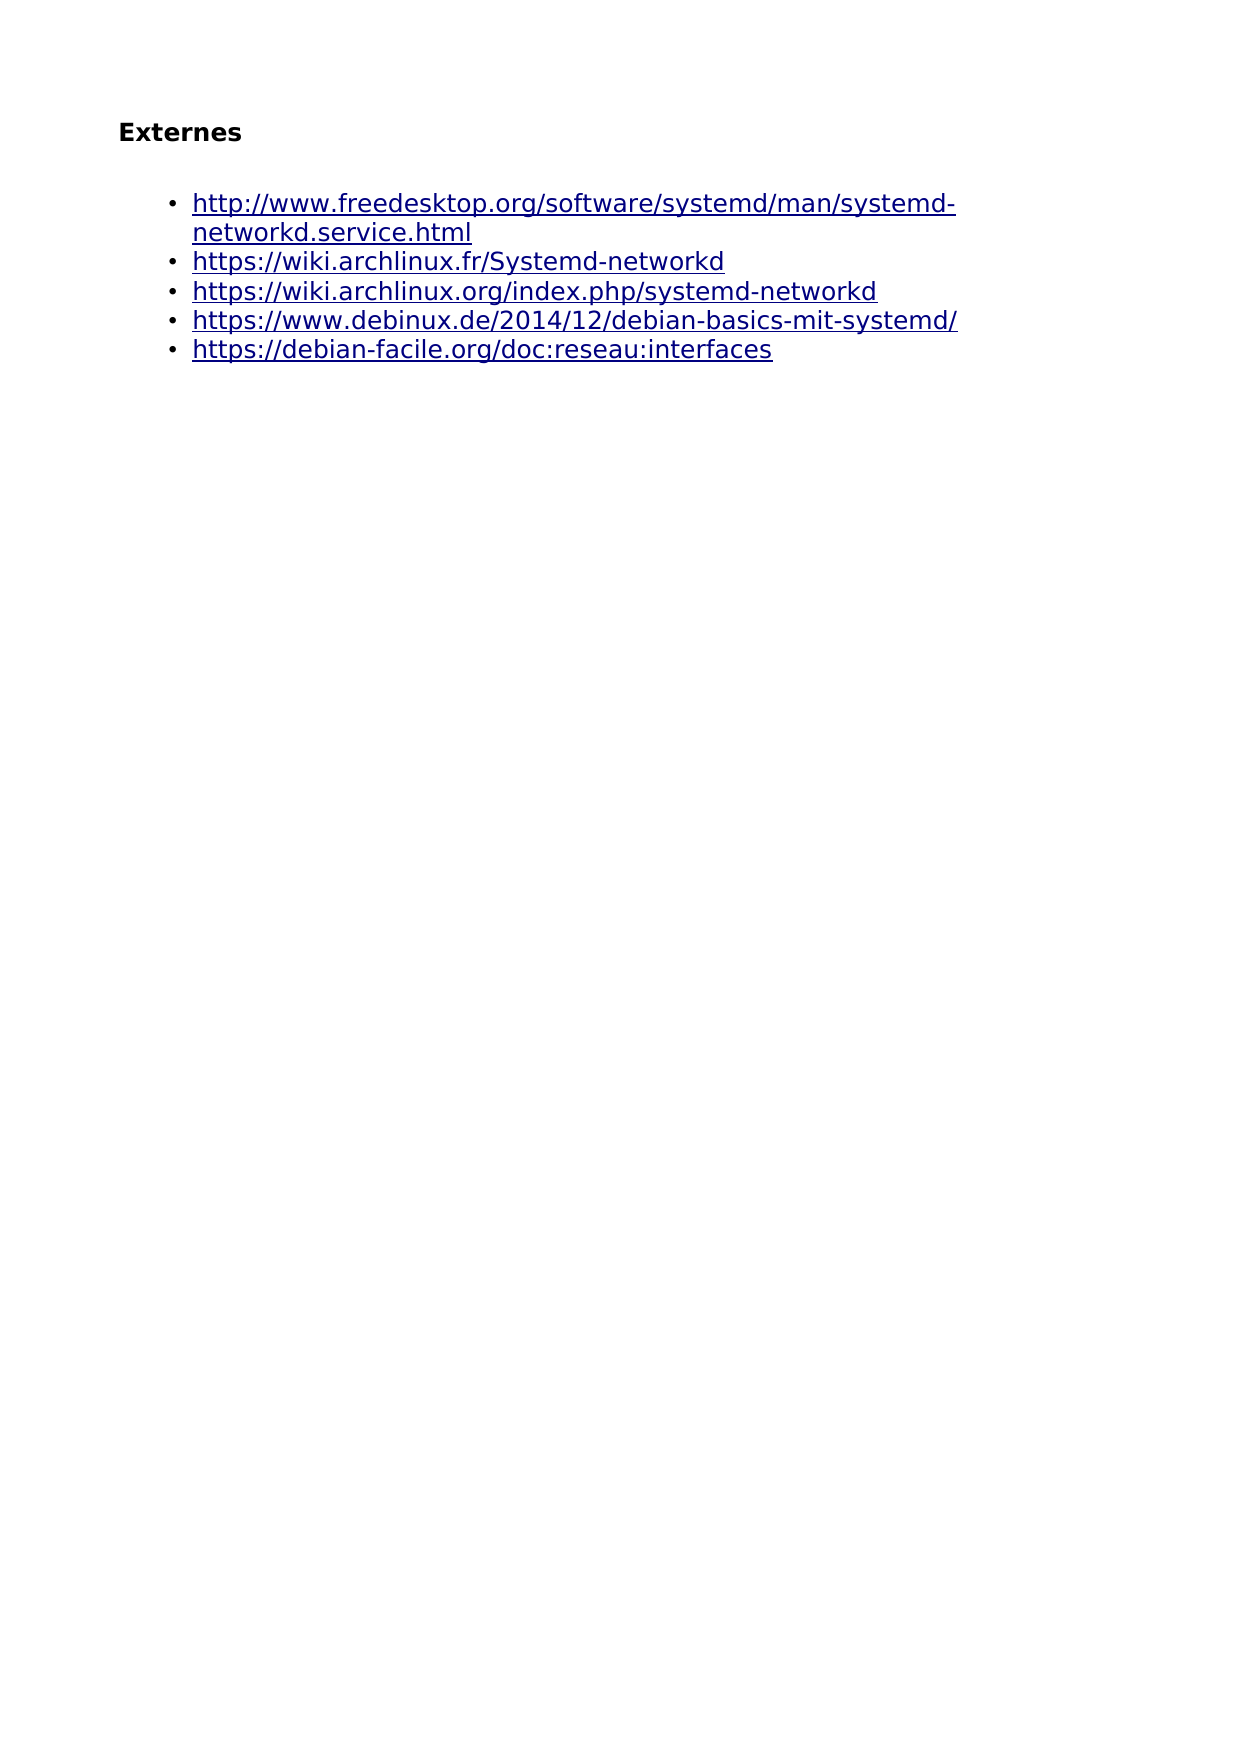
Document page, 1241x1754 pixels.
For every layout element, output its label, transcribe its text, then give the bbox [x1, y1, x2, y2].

list https://www.debinux.de/2014/12/debian-basics-mit-systemd/ [177, 306, 1122, 335]
list https://wiki.archlinux.org/index.php/systemd-networkd [177, 277, 1122, 306]
list https://wiki.archlinux.fr/Systemd-networkd [177, 248, 1122, 277]
list http://www.freedesktop.org/software/systemd/man/systemd-networkd.service.html [177, 189, 1122, 248]
subtitle Externes [118, 118, 1122, 147]
list https://debian-facile.org/doc:reseau:interfaces [177, 335, 1122, 364]
